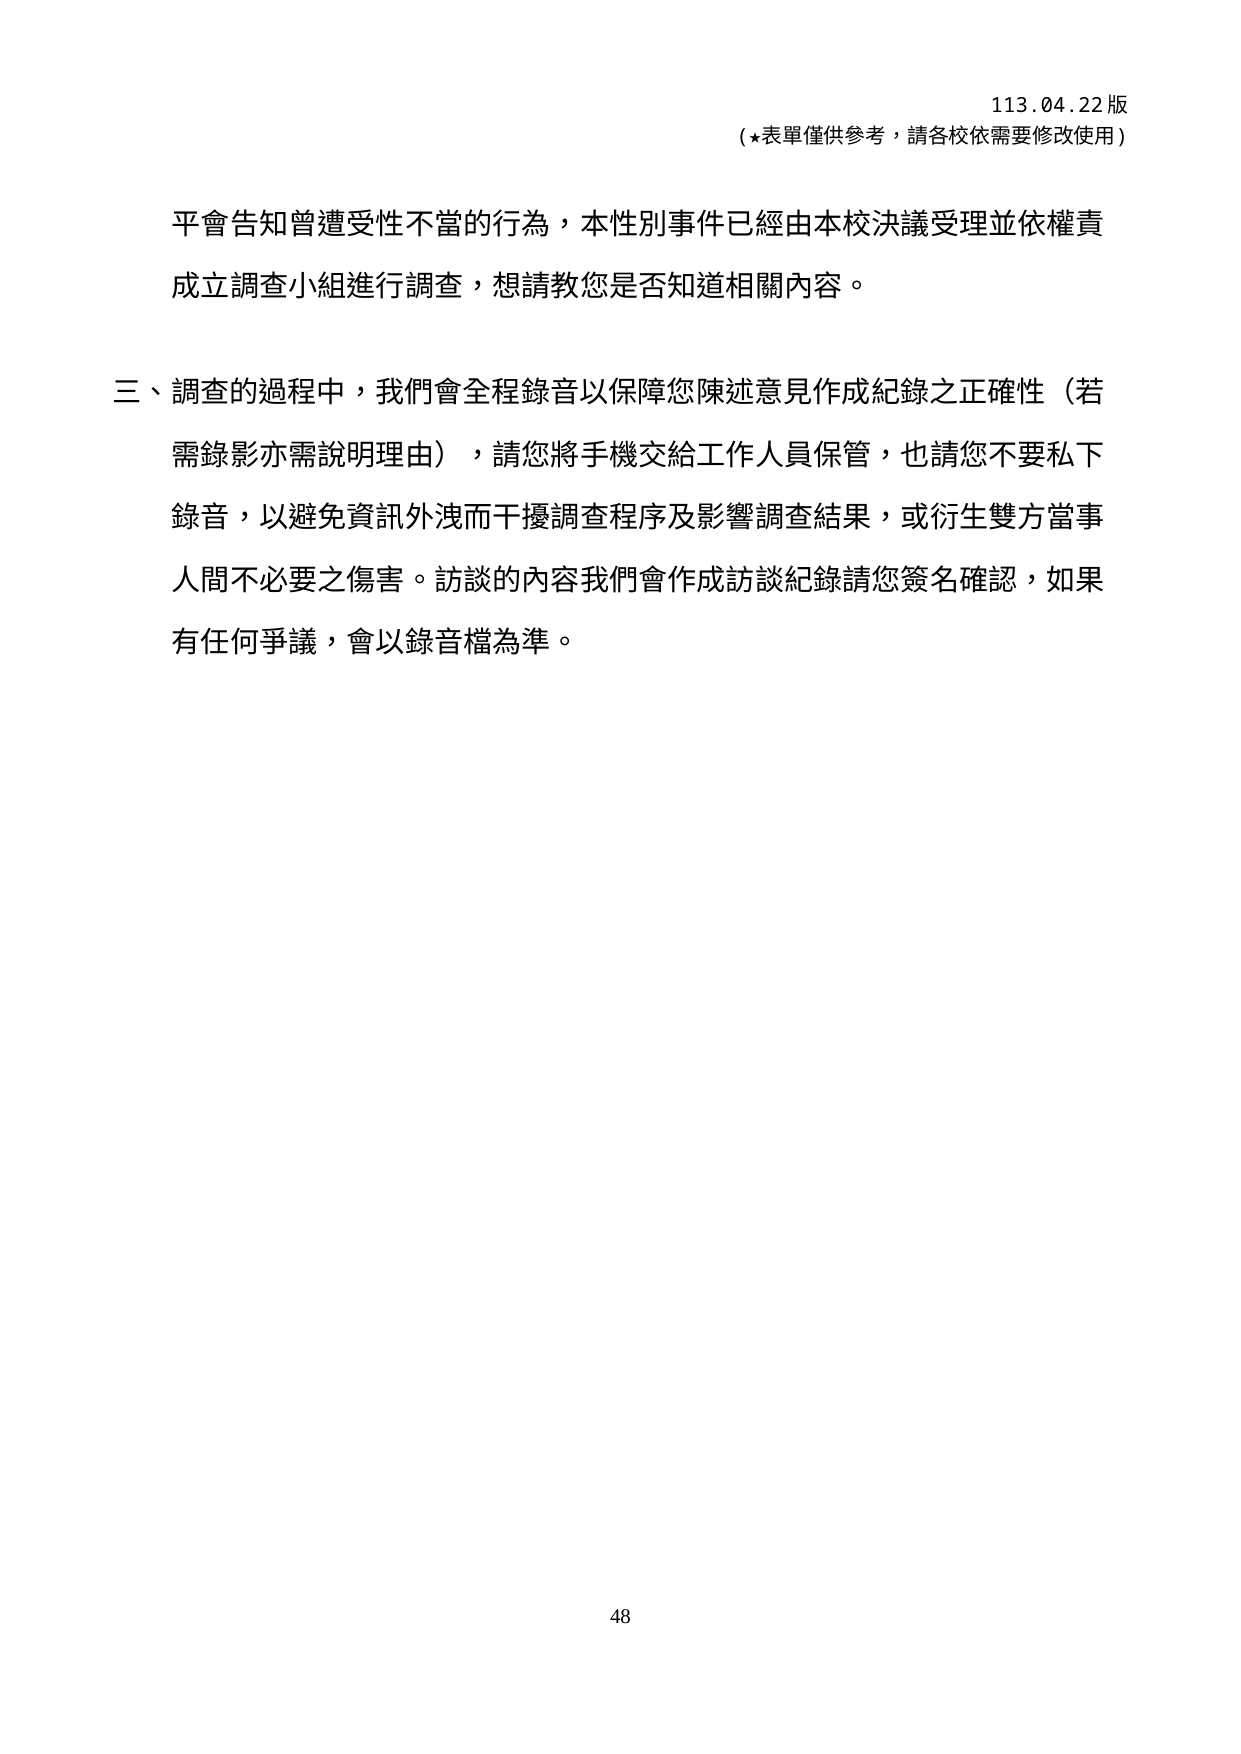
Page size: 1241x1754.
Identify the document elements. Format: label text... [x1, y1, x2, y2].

text 三、調查的過程中，我們會全程錄音以保障您陳述意見作成紀錄之正確性（若需錄影亦需說明理由），請您將手機交給工作人員保管，也請您不要私下錄音，以避免資訊外洩而干擾調查程序及影響調查結果，或衍生雙方當事人間不必要之傷害。訪談的內容我們會作成訪談紀錄請您簽名確認，如果有任何爭議，會以錄音檔為準。 [112, 348, 1128, 661]
text 平會告知曾遭受性不當的行為，本性別事件已經由本校決議受理並依權責成立調查小組進行調查，想請教您是否知道相關內容。 [112, 180, 1128, 305]
